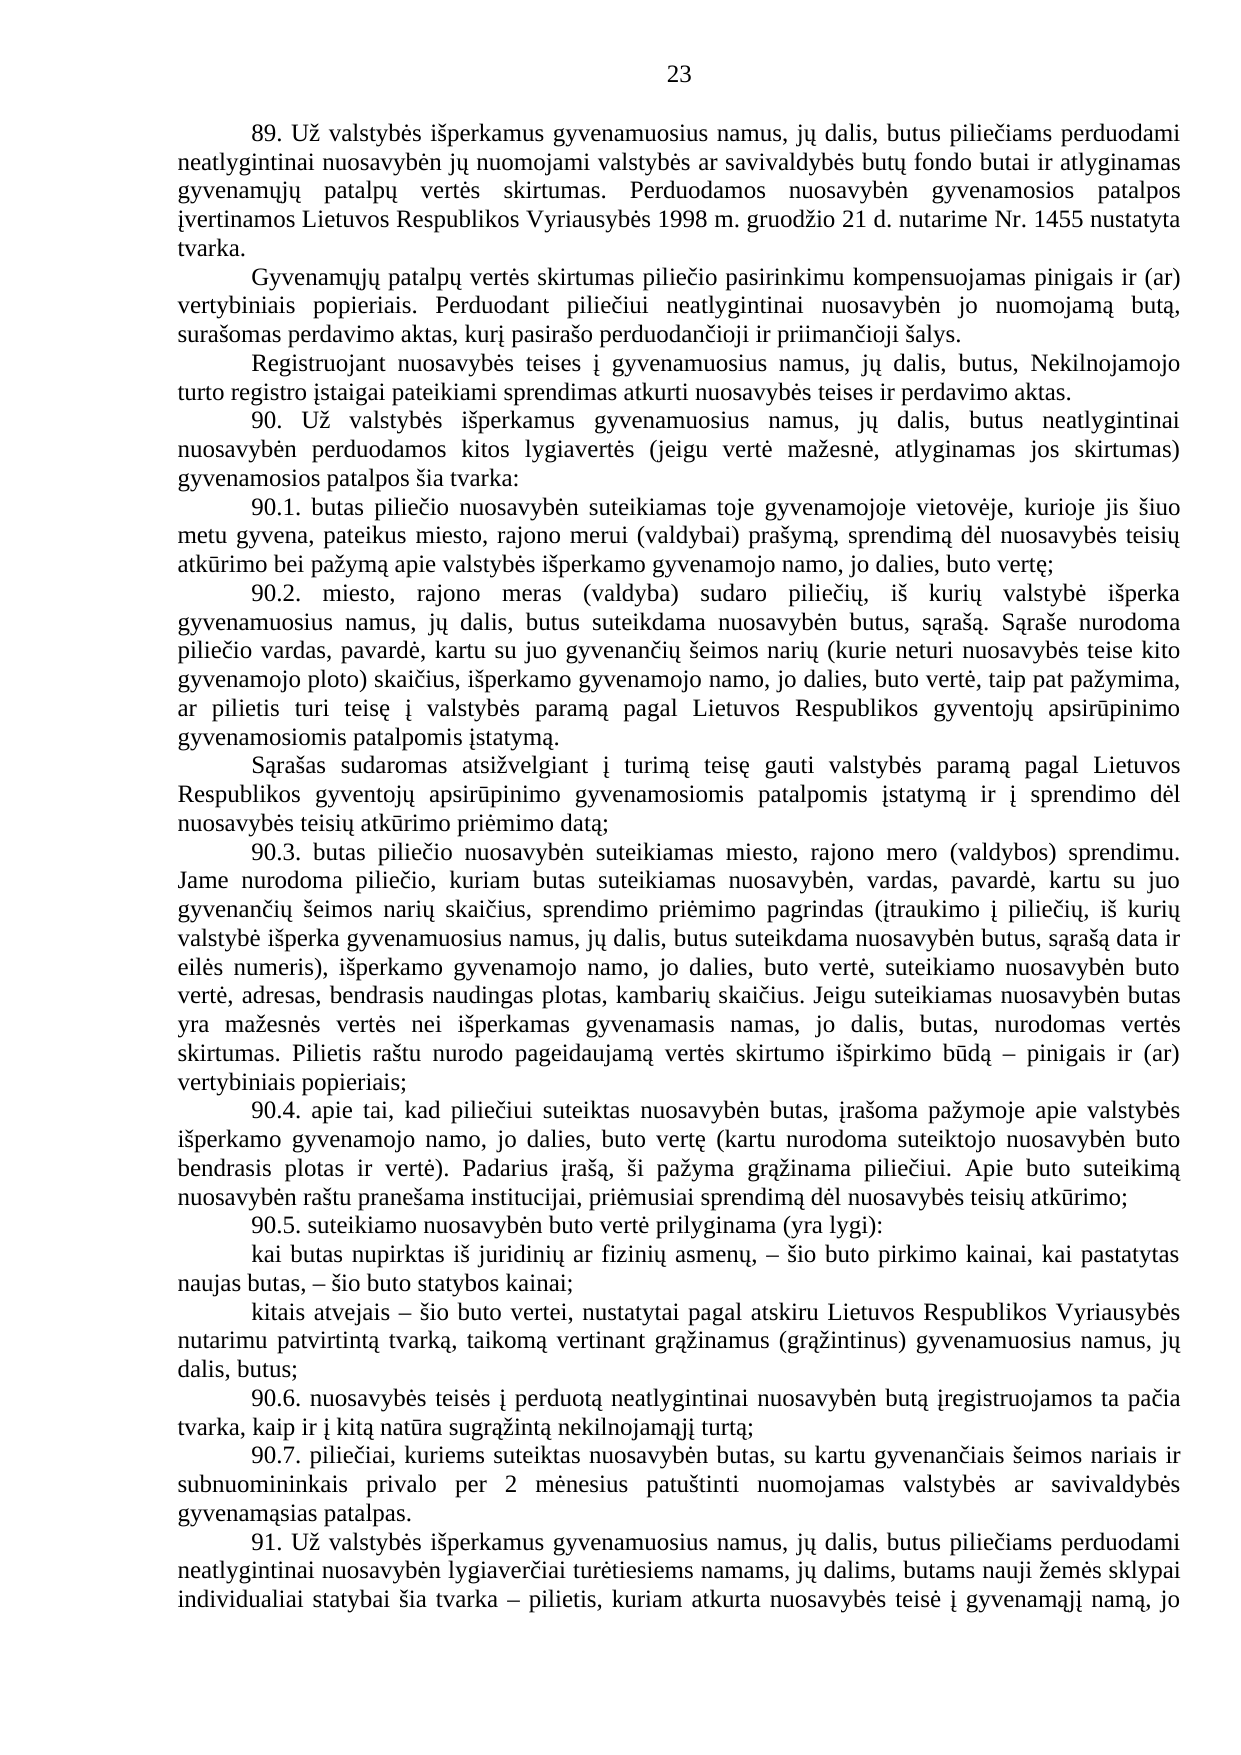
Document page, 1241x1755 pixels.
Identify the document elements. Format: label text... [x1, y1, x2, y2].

text kitais atvejais – šio buto vertei, nustatytai pagal atskiru Lietuvos Respublikos Vyriausybės nutarimu patvirtintą tvarką, taikomą vertinant grąžinamus (grąžintinus) gyvenamuosius namus, jų dalis, butus; [177, 1297, 1181, 1383]
text 90.5. suteikiamo nuosavybėn buto vertė prilyginama (yra lygi): [177, 1211, 1181, 1239]
text 90.6. nuosavybės teisės į perduotą neatlygintinai nuosavybėn butą įregistruojamos ta pačia tvarka, kaip ir į kitą natūra sugrąžintą nekilnojamąjį turtą; [177, 1383, 1181, 1441]
text 90. Už valstybės išperkamus gyvenamuosius namus, jų dalis, butus neatlygintinai nuosavybėn perduodamos kitos lygiavertės (jeigu vertė mažesnė, atlyginamas jos skirtumas) gyvenamosios patalpos šia tvarka: [177, 406, 1181, 492]
text Gyvenamųjų patalpų vertės skirtumas piliečio pasirinkimu kompensuojamas pinigais ir (ar) vertybiniais popieriais. Perduodant piliečiui neatlygintinai nuosavybėn jo nuomojamą butą, surašomas perdavimo aktas, kurį pasirašo perduodančioji ir priimančioji šalys. [177, 262, 1181, 348]
text Registruojant nuosavybės teises į gyvenamuosius namus, jų dalis, butus, Nekilnojamojo turto registro įstaigai pateikiami sprendimas atkurti nuosavybės teises ir perdavimo aktas. [177, 348, 1181, 406]
text 90.1. butas piliečio nuosavybėn suteikiamas toje gyvenamojoje vietovėje, kurioje jis šiuo metu gyvena, pateikus miesto, rajono merui (valdybai) prašymą, sprendimą dėl nuosavybės teisių atkūrimo bei pažymą apie valstybės išperkamo gyvenamojo namo, jo dalies, buto vertę; [177, 492, 1181, 578]
text kai butas nupirktas iš juridinių ar fizinių asmenų, – šio buto pirkimo kainai, kai pastatytas naujas butas, – šio buto statybos kainai; [177, 1239, 1181, 1297]
text 90.7. piliečiai, kuriems suteiktas nuosavybėn butas, su kartu gyvenančiais šeimos nariais ir subnuomininkais privalo per 2 mėnesius patuštinti nuomojamas valstybės ar savivaldybės gyvenamąsias patalpas. [177, 1441, 1181, 1527]
text 90.4. apie tai, kad piliečiui suteiktas nuosavybėn butas, įrašoma pažymoje apie valstybės išperkamo gyvenamojo namo, jo dalies, buto vertę (kartu nurodoma suteiktojo nuosavybėn buto bendrasis plotas ir vertė). Padarius įrašą, ši pažyma grąžinama piliečiui. Apie buto suteikimą nuosavybėn raštu pranešama institucijai, priėmusiai sprendimą dėl nuosavybės teisių atkūrimo; [177, 1096, 1181, 1211]
text 90.2. miesto, rajono meras (valdyba) sudaro piliečių, iš kurių valstybė išperka gyvenamuosius namus, jų dalis, butus suteikdama nuosavybėn butus, sąrašą. Sąraše nurodoma piliečio vardas, pavardė, kartu su juo gyvenančių šeimos narių (kurie neturi nuosavybės teise kito gyvenamojo ploto) skaičius, išperkamo gyvenamojo namo, jo dalies, buto vertė, taip pat pažymima, ar pilietis turi teisę į valstybės paramą pagal Lietuvos Respublikos gyventojų apsirūpinimo gyvenamosiomis patalpomis įstatymą. [177, 578, 1181, 751]
text 89. Už valstybės išperkamus gyvenamuosius namus, jų dalis, butus piliečiams perduodami neatlygintinai nuosavybėn jų nuomojami valstybės ar savivaldybės butų fondo butai ir atlyginamas gyvenamųjų patalpų vertės skirtumas. Perduodamos nuosavybėn gyvenamosios patalpos įvertinamos Lietuvos Respublikos Vyriausybės 1998 m. gruodžio 21 d. nutarime Nr. 1455 nustatyta tvarka. [177, 118, 1181, 262]
text Sąrašas sudaromas atsižvelgiant į turimą teisę gauti valstybės paramą pagal Lietuvos Respublikos gyventojų apsirūpinimo gyvenamosiomis patalpomis įstatymą ir į sprendimo dėl nuosavybės teisių atkūrimo priėmimo datą; [177, 751, 1181, 837]
text 90.3. butas piliečio nuosavybėn suteikiamas miesto, rajono mero (valdybos) sprendimu. Jame nurodoma piliečio, kuriam butas suteikiamas nuosavybėn, vardas, pavardė, kartu su juo gyvenančių šeimos narių skaičius, sprendimo priėmimo pagrindas (įtraukimo į piliečių, iš kurių valstybė išperka gyvenamuosius namus, jų dalis, butus suteikdama nuosavybėn butus, sąrašą data ir eilės numeris), išperkamo gyvenamojo namo, jo dalies, buto vertė, suteikiamo nuosavybėn buto vertė, adresas, bendrasis naudingas plotas, kambarių skaičius. Jeigu suteikiamas nuosavybėn butas yra mažesnės vertės nei išperkamas gyvenamasis namas, jo dalis, butas, nurodomas vertės skirtumas. Pilietis raštu nurodo pageidaujamą vertės skirtumo išpirkimo būdą – pinigais ir (ar) vertybiniais popieriais; [177, 837, 1181, 1096]
text 91. Už valstybės išperkamus gyvenamuosius namus, jų dalis, butus piliečiams perduodami neatlygintinai nuosavybėn lygiaverčiai turėtiesiems namams, jų dalims, butams nauji žemės sklypai individualiai statybai šia tvarka – pilietis, kuriam atkurta nuosavybės teisė į gyvenamąjį namą, jo [177, 1527, 1181, 1613]
